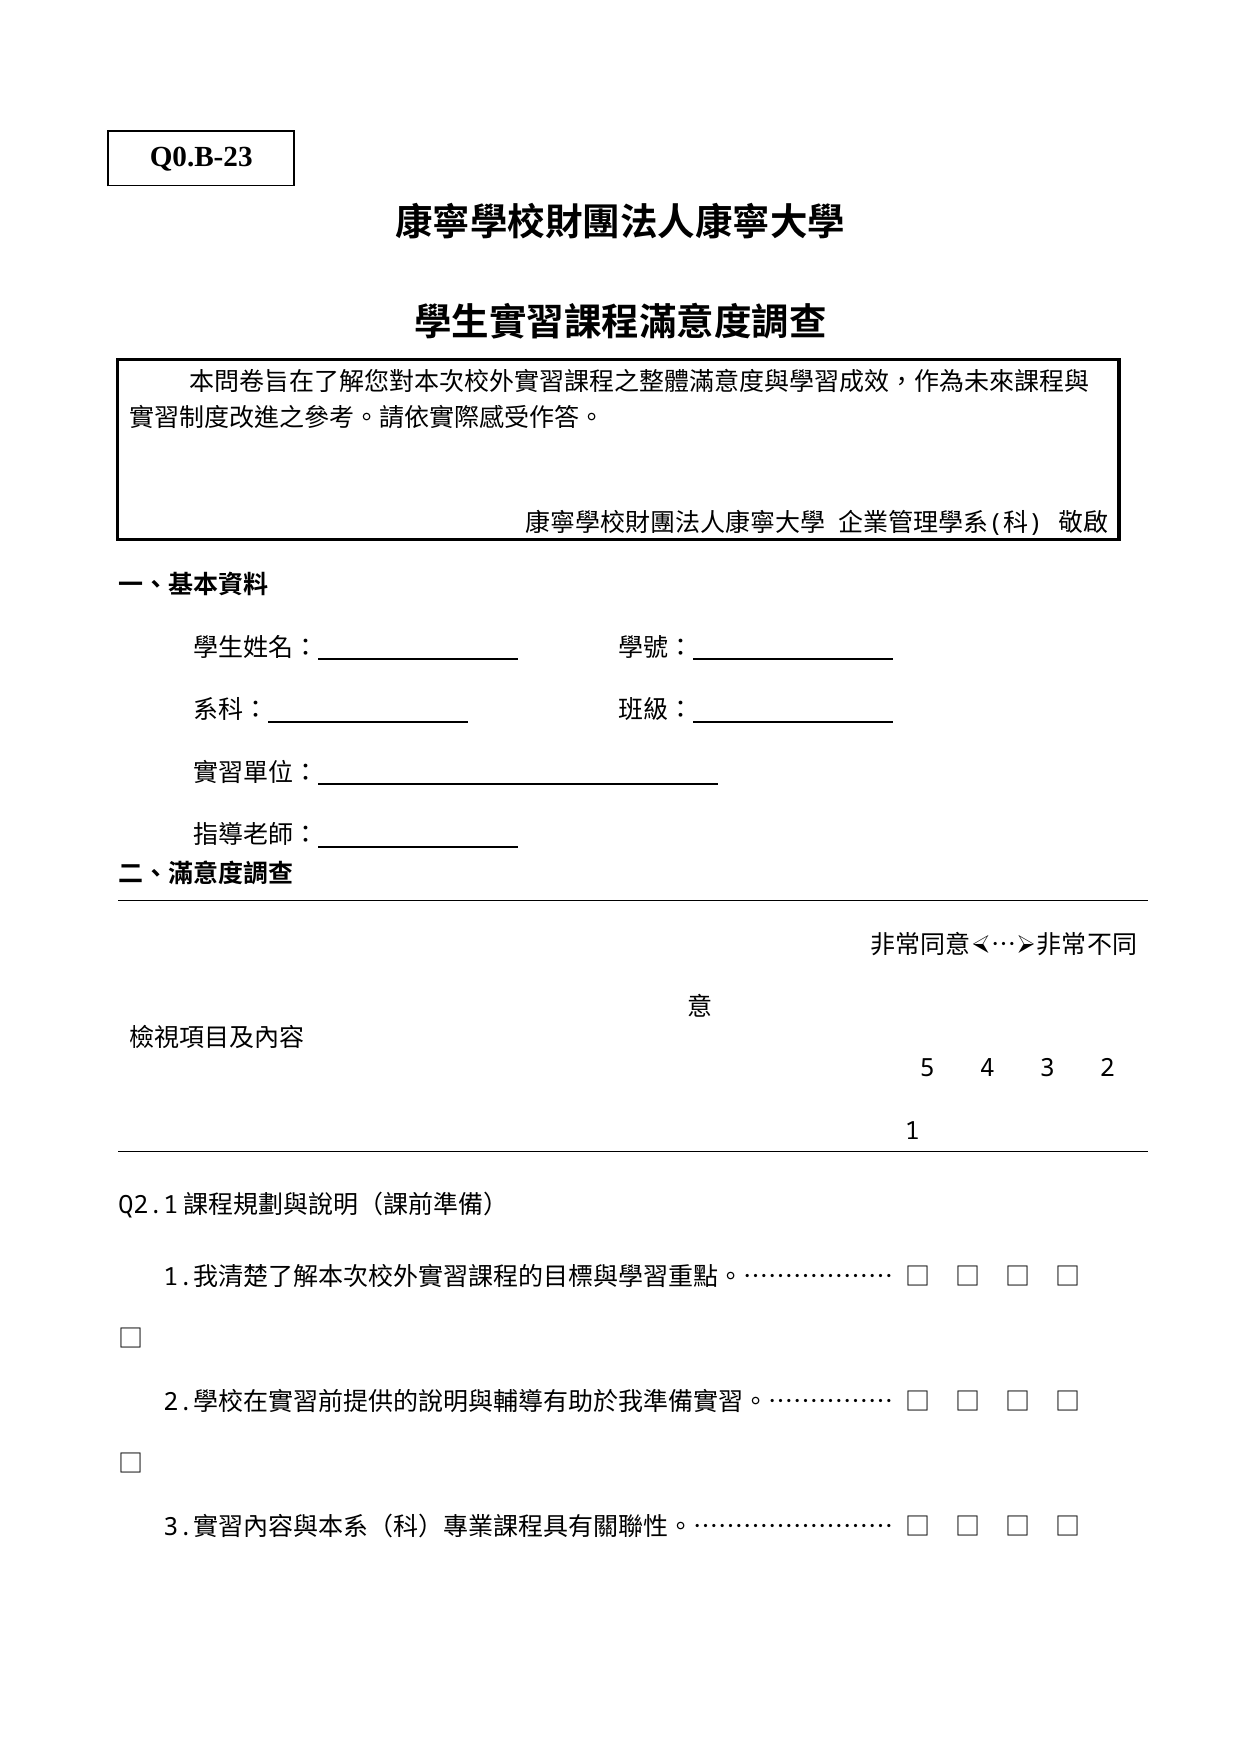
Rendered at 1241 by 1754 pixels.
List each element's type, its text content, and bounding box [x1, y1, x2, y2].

text 指導老師： [118, 791, 1122, 854]
text 2.學校在實習前提供的說明與輔導有助於我準備實習。…………… □ □ □ □ □ [118, 1358, 1122, 1483]
text 1.我清楚了解本次校外實習課程的目標與學習重點。……………… □ □ □ □ □ [118, 1233, 1122, 1358]
text 3.實習內容與本系（科）專業課程具有關聯性。…………………… □ □ □ □ [118, 1483, 1122, 1545]
text 一、基本資料 [118, 541, 1122, 604]
text 學生姓名： 學號： [118, 604, 1122, 666]
text 系科： 班級： [118, 666, 1122, 729]
text 康寧學校財團法人康寧大學 [118, 177, 1122, 239]
table_header 本問卷旨在了解您對本次校外實習課程之整體滿意度與學習成效，作為未來課程與實習制度改進之參考。請依實際感受作答。 康寧學校財團法人康寧大學 企業管理學系(科) 敬啟 [119, 361, 1117, 538]
text Q0.B-23 [124, 139, 278, 173]
text Q2.1課程規劃與說明（課前準備） [118, 1161, 1122, 1223]
text [109, 132, 293, 185]
text 二、滿意度調查 [118, 854, 1122, 890]
text 學生實習課程滿意度調查 [118, 277, 1122, 339]
table_header 非常同意…非常不同意 5 4 3 2 1 [676, 901, 1148, 1151]
table_header 檢視項目及內容 [118, 901, 676, 1151]
text 實習單位： [118, 729, 1122, 791]
